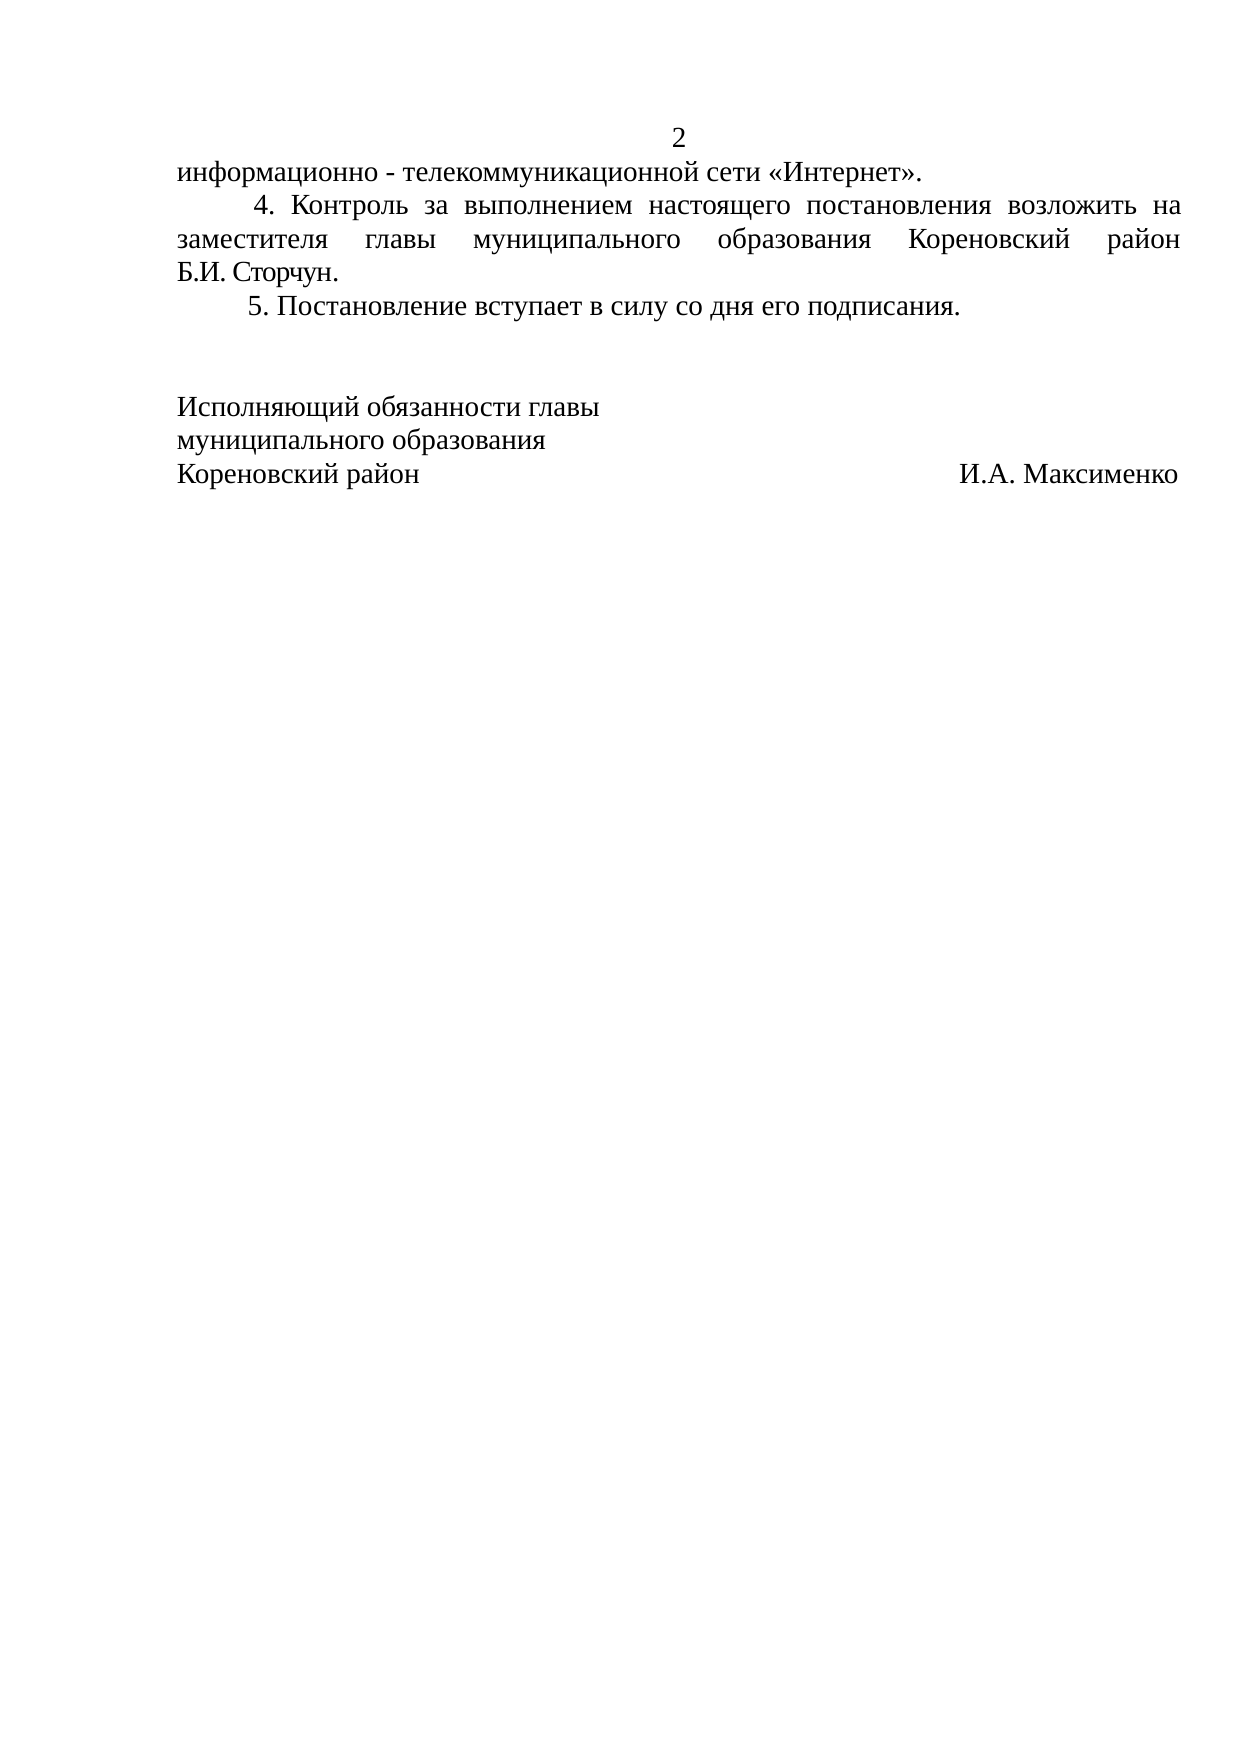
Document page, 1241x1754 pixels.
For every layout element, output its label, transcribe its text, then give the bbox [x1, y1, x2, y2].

text муниципального образования [177, 422, 1181, 456]
text Кореновский район И.А. Максименко [177, 456, 1181, 489]
text информационно - телекоммуникационной сети «Интернет». [177, 154, 1181, 187]
text 2 [177, 120, 1181, 154]
text 5. Постановление вступает в силу со дня его подписания. [177, 288, 1181, 322]
text Исполняющий обязанности главы [177, 389, 1181, 422]
text 4. Контроль за выполнением настоящего постановления возложить на заместителя главы муниципального образования Кореновский район Б.И. Сторчун. [177, 187, 1181, 288]
